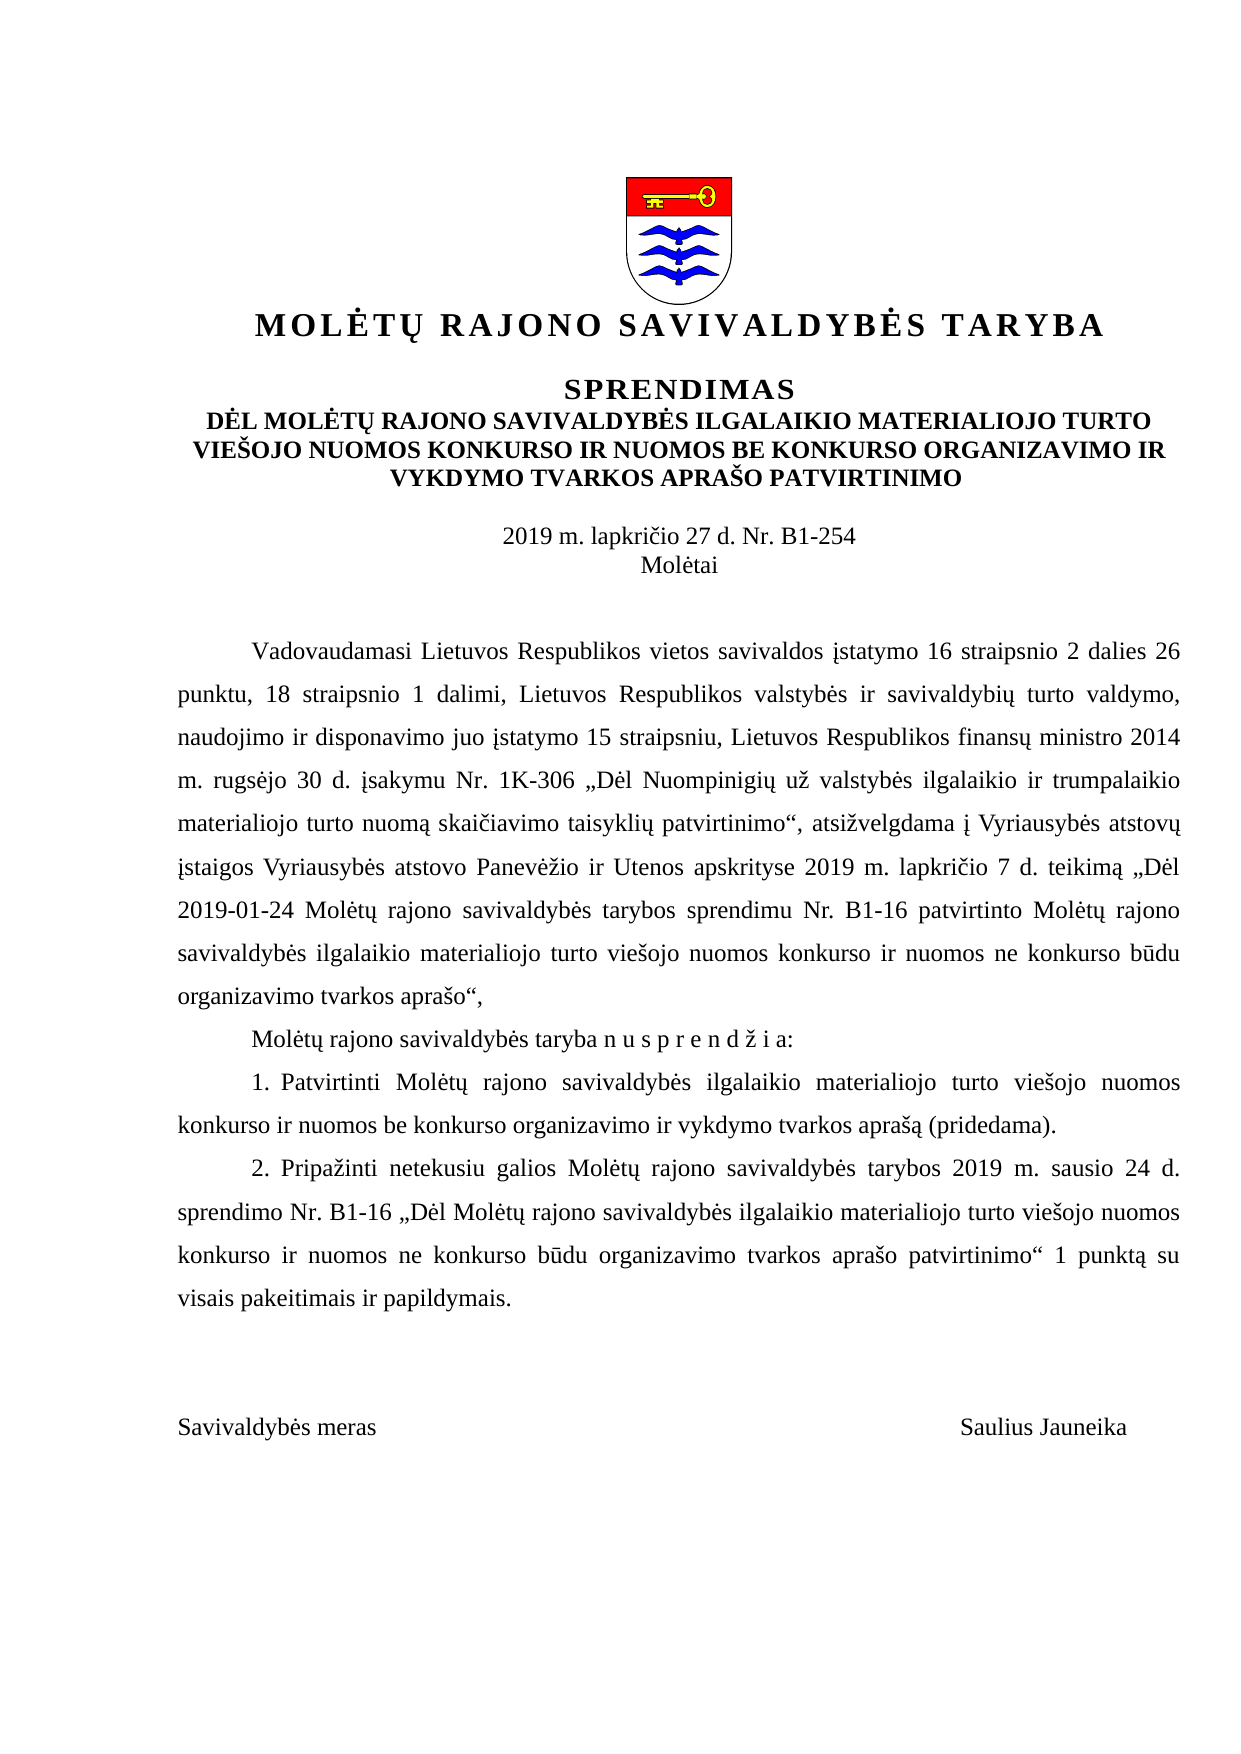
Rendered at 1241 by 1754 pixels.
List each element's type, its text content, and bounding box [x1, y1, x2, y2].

text Vadovaudamasi Lietuvos Respublikos vietos savivaldos įstatymo 16 straipsnio 2 dalies 26 punktu, 18 straipsnio 1 dalimi, Lietuvos Respublikos valstybės ir savivaldybių turto valdymo, naudojimo ir disponavimo juo įstatymo 15 straipsniu, Lietuvos Respublikos finansų ministro 2014 m. rugsėjo 30 d. įsakymu Nr. 1K-306 „Dėl Nuompinigių už valstybės ilgalaikio ir trumpalaikio materialiojo turto nuomą skaičiavimo taisyklių patvirtinimo“, atsižvelgdama į Vyriausybės atstovų įstaigos Vyriausybės atstovo Panevėžio ir Utenos apskrityse 2019 m. lapkričio 7 d. teikimą „Dėl 2019-01-24 Molėtų rajono savivaldybės tarybos sprendimu Nr. B1-16 patvirtinto Molėtų rajono savivaldybės ilgalaikio materialiojo turto viešojo nuomos konkurso ir nuomos ne konkurso būdu organizavimo tvarkos aprašo“, [177, 636, 1181, 1010]
text 1. Patvirtinti Molėtų rajono savivaldybės ilgalaikio materialiojo turto viešojo nuomos konkurso ir nuomos be konkurso organizavimo ir vykdymo tvarkos aprašą (pridedama). [177, 1067, 1181, 1139]
text 2. Pripažinti netekusiu galios Molėtų rajono savivaldybės tarybos 2019 m. sausio 24 d. sprendimo Nr. B1-16 „Dėl Molėtų rajono savivaldybės ilgalaikio materialiojo turto viešojo nuomos konkurso ir nuomos ne konkurso būdu organizavimo tvarkos aprašo patvirtinimo“ 1 punktą su visais pakeitimais ir papildymais. [177, 1153, 1181, 1312]
text dėl MOLĖTŲ RAJONO SAVIVALDYBĖS ILGALAIKIO MATERIALIOJO TURTO VIEŠOJO NUOMOS KONKURSO IR NUOMOS be KONKURSO ORGANIZAVIMO ir vykdymo TVARKOS APRAŠO PATVIRTINIMO [177, 406, 1181, 521]
text Molėtai [177, 550, 1181, 578]
text Molėtų rajono savivaldybės taryba [177, 305, 1181, 344]
text Molėtų rajono savivaldybės taryba n u s p r e n d ž i a: [177, 1024, 1181, 1053]
text Savivaldybės meras Saulius Jauneika [177, 1412, 1181, 1441]
text SPRENDIMAS [177, 372, 1181, 406]
text 2019 m. lapkričio 27 d. Nr. B1-254 [177, 521, 1181, 550]
